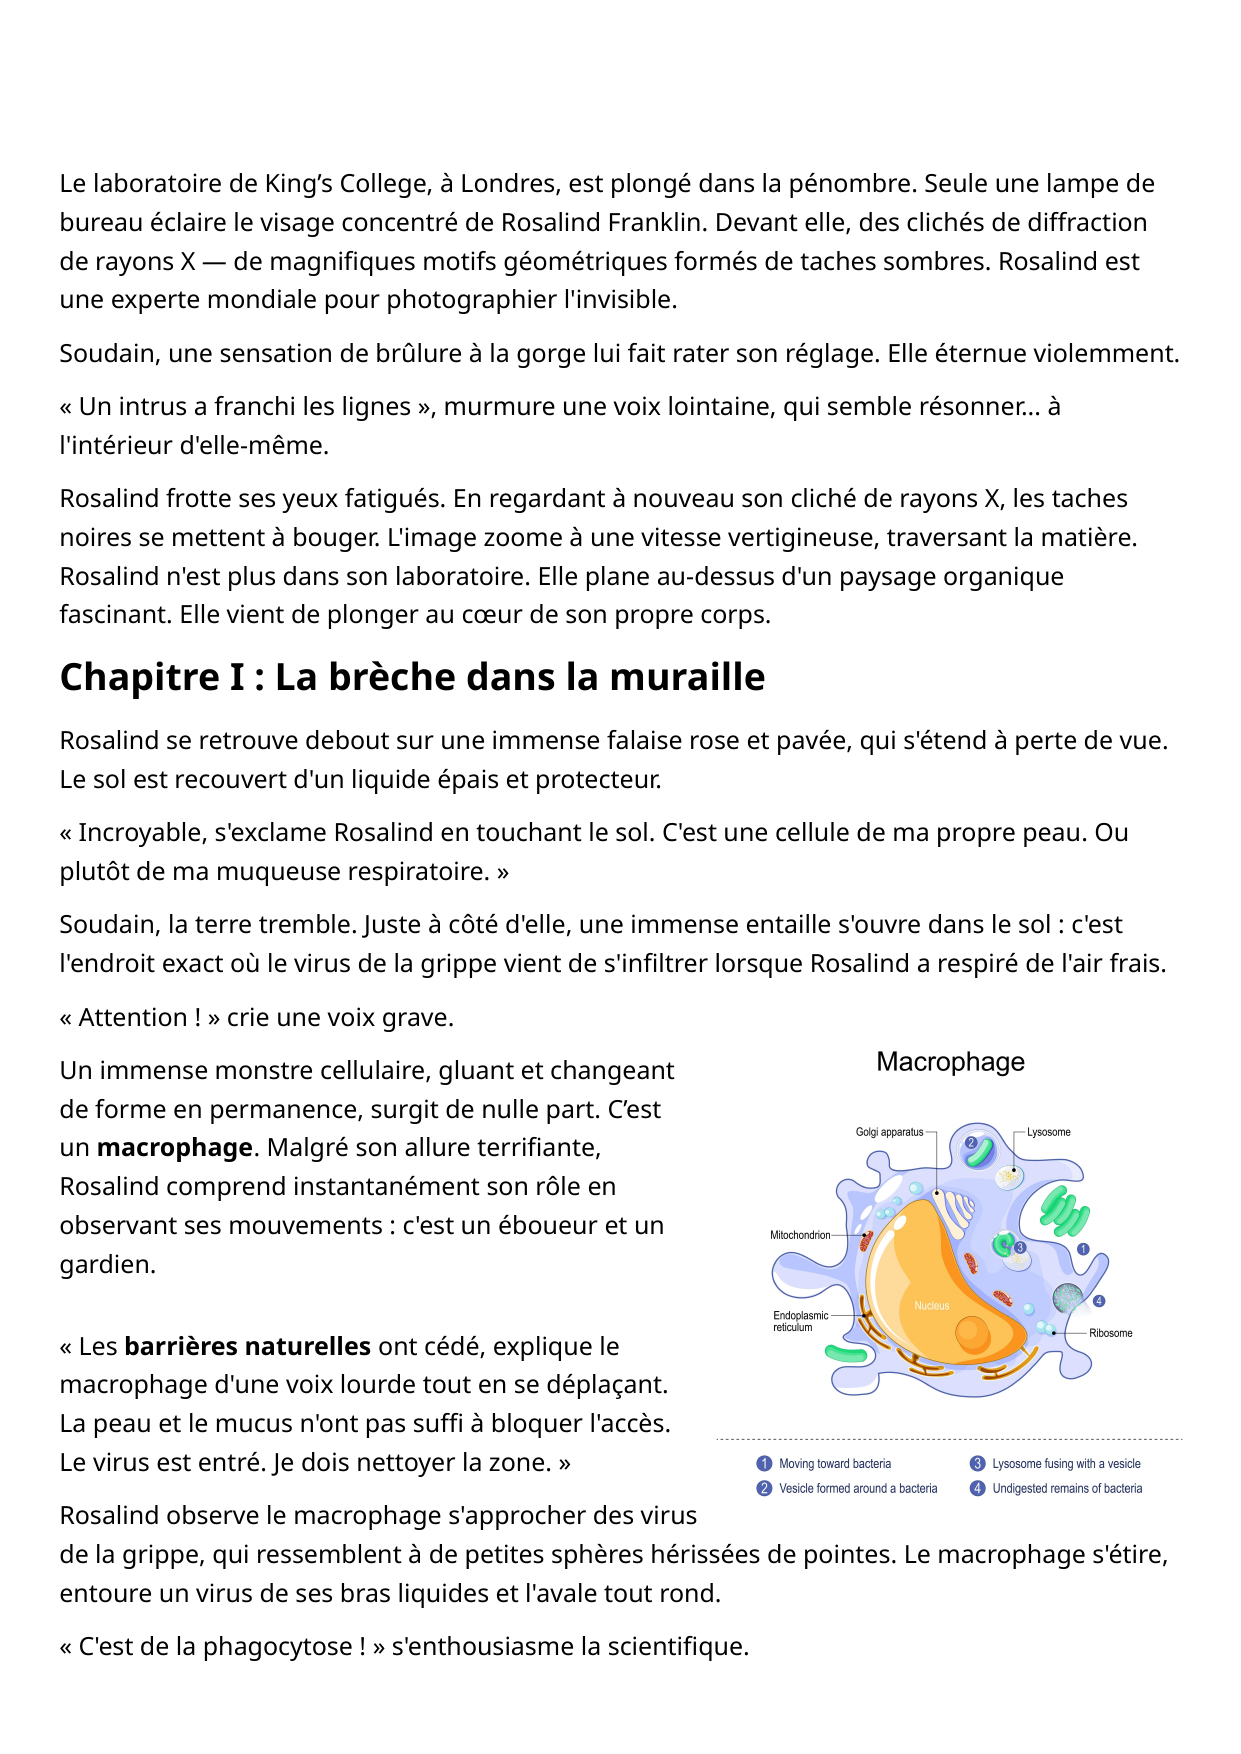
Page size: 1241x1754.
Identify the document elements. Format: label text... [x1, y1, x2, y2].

text Le laboratoire de King’s College, à Londres, est plongé dans la pénombre. Seule une lampe de bureau éclaire le visage concentré de Rosalind Franklin. Devant elle, des clichés de diffraction de rayons X — de magnifiques motifs géométriques formés de taches sombres. Rosalind est une experte mondiale pour photographier l'invisible. [59, 166, 1181, 316]
text Soudain, une sensation de brûlure à la gorge lui fait rater son réglage. Elle éternue violemment. [59, 335, 1181, 369]
text « Incroyable, s'exclame Rosalind en touchant le sol. C'est une cellule de ma propre peau. Ou plutôt de ma muqueuse respiratoire. » [59, 815, 1181, 888]
text « C'est de la phagocytose ! » s'enthousiasme la scientifique. [59, 1629, 1181, 1663]
picture [698, 1018, 1202, 1522]
text Rosalind se retrouve debout sur une immense falaise rose et pavée, qui s'étend à perte de vue. Le sol est recouvert d'un liquide épais et protecteur. [59, 723, 1181, 796]
subtitle Chapitre I : La brèche dans la muraille [59, 650, 1181, 701]
text « Les barrières naturelles ont cédé, explique le macrophage d'une voix lourde tout en se déplaçant. La peau et le mucus n'ont pas suffi à bloquer l'accès. Le virus est entré. Je dois nettoyer la zone. » [59, 1328, 698, 1479]
text Un immense monstre cellulaire, gluant et changeant de forme en permanence, surgit de nulle part. C’est un macrophage. Malgré son allure terrifiante, Rosalind comprend instantanément son rôle en observant ses mouvements : c'est un éboueur et un gardien. [59, 1053, 698, 1280]
text Rosalind frotte ses yeux fatigués. En regardant à nouveau son cliché de rayons X, les taches noires se mettent à bouger. L'image zoome à une vitesse vertigineuse, traversant la matière. Rosalind n'est plus dans son laboratoire. Elle plane au-dessus d'un paysage organique fascinant. Elle vient de plonger au cœur de son propre corps. [59, 481, 1181, 631]
text « Un intrus a franchi les lignes », murmure une voix lointaine, qui semble résonner... à l'intérieur d'elle-même. [59, 389, 1181, 461]
text Rosalind observe le macrophage s'approcher des virus de la grippe, qui ressemblent à de petites sphères hérissées de pointes. Le macrophage s'étire, entoure un virus de ses bras liquides et l'avale tout rond. [59, 1498, 1181, 1609]
text « Attention ! » crie une voix grave. [59, 999, 1181, 1033]
text Soudain, la terre tremble. Juste à côté d'elle, une immense entaille s'ouvre dans le sol : c'est l'endroit exact où le virus de la grippe vient de s'infiltrer lorsque Rosalind a respiré de l'air frais. [59, 907, 1181, 980]
